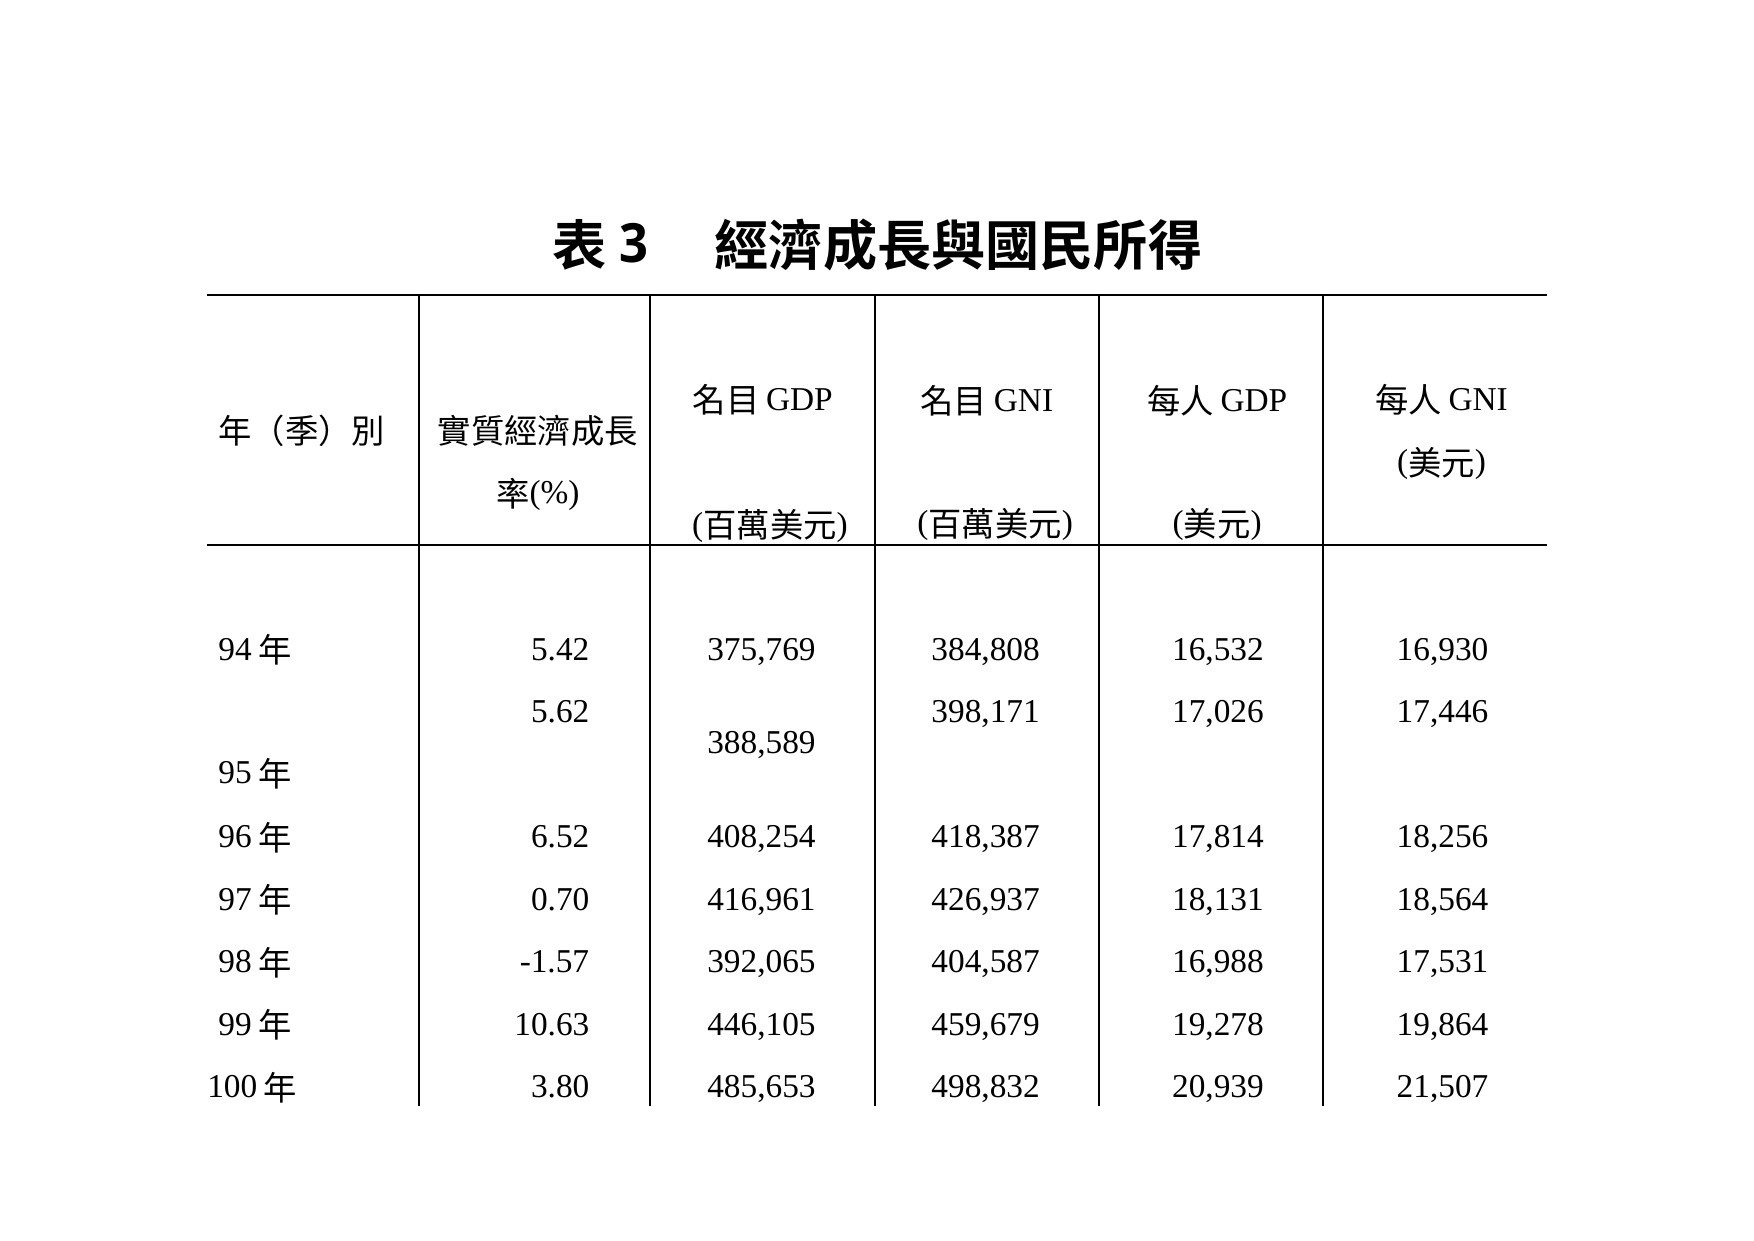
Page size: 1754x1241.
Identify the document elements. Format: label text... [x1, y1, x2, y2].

subtitle 表3 經濟成長與國民所得 [118, 169, 1636, 294]
table_cell 21,507 [1324, 1044, 1547, 1106]
table_cell 19,864 [1324, 981, 1547, 1044]
table_cell 16,930 [1324, 546, 1547, 669]
table_header 每人GDP (美元) [1100, 296, 1322, 544]
table_cell 19,278 [1100, 981, 1322, 1044]
table_cell 459,679 [876, 981, 1098, 1044]
table_cell 17,531 [1324, 919, 1547, 981]
table_cell 95年 [207, 669, 418, 792]
table_cell 17,814 [1100, 793, 1322, 856]
table_header 每人GNI (美元) [1324, 296, 1547, 544]
table_cell 0.70 [420, 856, 649, 919]
table_cell 384,808 [876, 546, 1098, 669]
table_cell 446,105 [651, 981, 874, 1044]
table_cell 6.52 [420, 793, 649, 856]
table_cell 16,532 [1100, 546, 1322, 669]
table_header 年（季）別 [207, 296, 418, 544]
table_cell 388,589 [651, 669, 874, 792]
table_cell 5.62 [420, 669, 649, 792]
table_cell 20,939 [1100, 1044, 1322, 1106]
table_cell 398,171 [876, 669, 1098, 792]
table_cell 404,587 [876, 919, 1098, 981]
table_cell 418,387 [876, 793, 1098, 856]
table_cell 94年 [207, 546, 418, 669]
table_header 名目GNI (百萬美元) [876, 296, 1098, 544]
table_header 實質經濟成長率(%) [420, 296, 649, 544]
table_cell 498,832 [876, 1044, 1098, 1106]
table_cell 392,065 [651, 919, 874, 981]
table_cell 408,254 [651, 793, 874, 856]
table_cell 10.63 [420, 981, 649, 1044]
table_cell 99年 [207, 981, 418, 1044]
table_cell 426,937 [876, 856, 1098, 919]
table_cell -1.57 [420, 919, 649, 981]
table_cell 416,961 [651, 856, 874, 919]
table_cell 16,988 [1100, 919, 1322, 981]
table_cell 18,256 [1324, 793, 1547, 856]
table_cell 17,446 [1324, 669, 1547, 792]
table_cell 17,026 [1100, 669, 1322, 792]
table_cell 485,653 [651, 1044, 874, 1106]
table_cell 96年 [207, 793, 418, 856]
table_cell 97年 [207, 856, 418, 919]
table_cell 375,769 [651, 546, 874, 669]
table_cell 3.80 [420, 1044, 649, 1106]
table_cell 100年 [207, 1044, 418, 1106]
table_cell 5.42 [420, 546, 649, 669]
table_cell 98年 [207, 919, 418, 981]
table_cell 18,564 [1324, 856, 1547, 919]
table_header 名目GDP (百萬美元) [651, 296, 874, 544]
table_cell 18,131 [1100, 856, 1322, 919]
